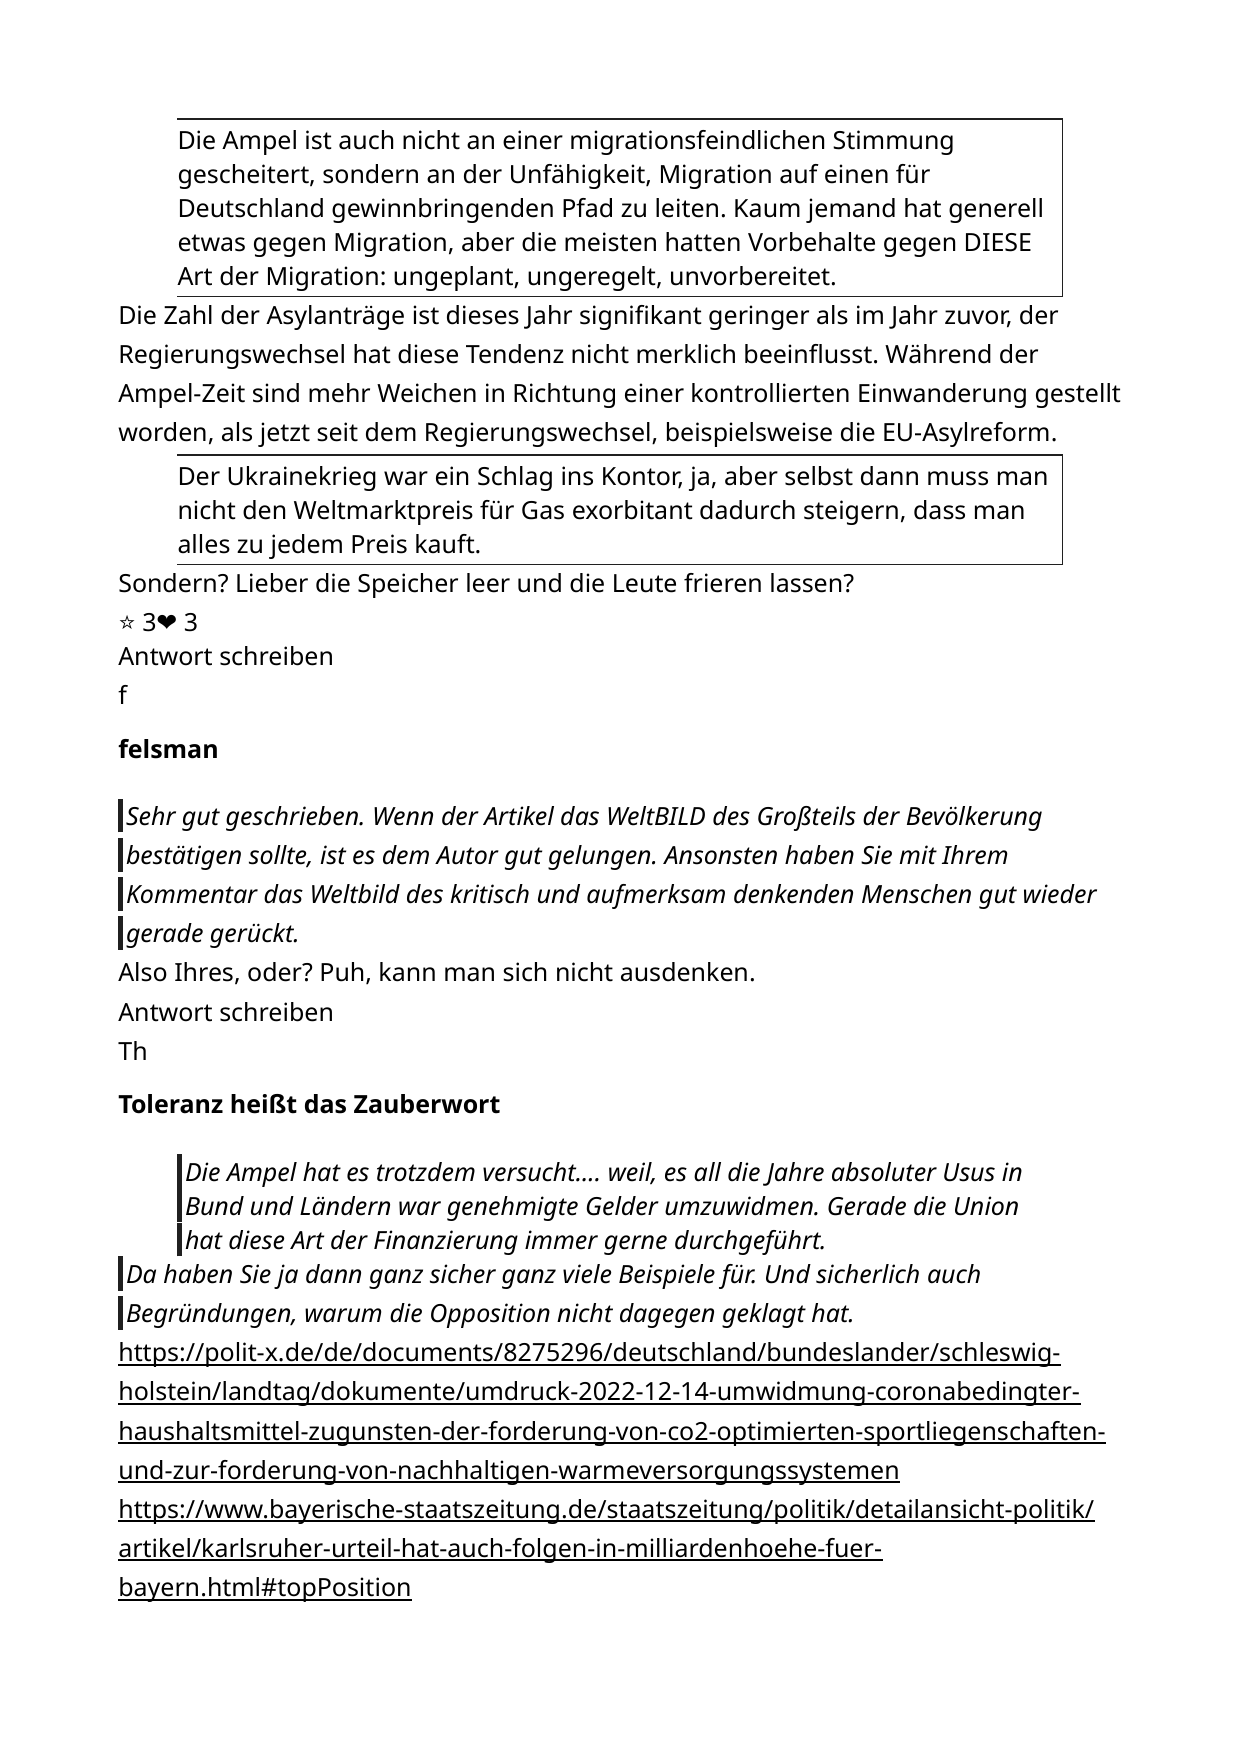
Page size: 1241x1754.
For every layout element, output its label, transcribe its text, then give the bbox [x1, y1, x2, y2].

text Th [118, 1033, 1122, 1067]
text Die Ampel ist auch nicht an einer migrationsfeindlichen Stimmung gescheitert, sondern an der Unfähigkeit, Migration auf einen für Deutschland gewinnbringenden Pfad zu leiten. Kaum jemand hat generell etwas gegen Migration, aber die meisten hatten Vorbehalte gegen DIESE Art der Migration: ungeplant, ungeregelt, unvorbereitet. [177, 120, 1062, 296]
text Antwort schreiben [118, 994, 1122, 1028]
text Also Ihres, oder? Puh, kann man sich nicht ausdenken. [118, 955, 1122, 989]
text Sehr gut geschrieben. Wenn der Artikel das WeltBILD des Großteils der Bevölkerung bestätigen sollte, ist es dem Autor gut gelungen. Ansonsten haben Sie mit Ihrem Kommentar das Weltbild des kritisch und aufmerksam denkenden Menschen gut wieder gerade gerückt. [118, 798, 1122, 950]
subtitle felsman [118, 731, 1122, 765]
text f [118, 678, 1122, 712]
text ⭐️ 3❤️ 3 [118, 604, 1122, 638]
text Antwort schreiben [118, 638, 1122, 672]
text https://polit-x.de/de/documents/8275296/deutschland/bundeslander/schleswig-holstein/landtag/dokumente/umdruck-2022-12-14-umwidmung-coronabedingter-haushaltsmittel-zugunsten-der-forderung-von-co2-optimierten-sportliegenschaften-und-zur-forderung-von-nachhaltigen-warmeversorgungssystemen [118, 1335, 1122, 1486]
text Die Ampel hat es trotzdem versucht.... weil, es all die Jahre absoluter Usus in Bund und Ländern war genehmigte Gelder umzuwidmen. Gerade die Union hat diese Art der Finanzierung immer gerne durchgeführt. [178, 1154, 1063, 1256]
text Da haben Sie ja dann ganz sicher ganz viele Beispiele für. Und sicherlich auch Begründungen, warum die Opposition nicht dagegen geklagt hat. [118, 1256, 1122, 1330]
text Die Zahl der Asylanträge ist dieses Jahr signifikant geringer als im Jahr zuvor, der Regierungswechsel hat diese Tendenz nicht merklich beeinflusst. Während der Ampel-Zeit sind mehr Weichen in Richtung einer kontrollierten Einwanderung gestellt worden, als jetzt seit dem Regierungswechsel, beispielsweise die EU-Asylreform. [118, 297, 1122, 449]
text Der Ukrainekrieg war ein Schlag ins Kontor, ja, aber selbst dann muss man nicht den Weltmarktpreis für Gas exorbitant dadurch steigern, dass man alles zu jedem Preis kauft. [177, 456, 1062, 564]
text https://www.bayerische-staatszeitung.de/staatszeitung/politik/detailansicht-politik/artikel/karlsruher-urteil-hat-auch-folgen-in-milliardenhoehe-fuer-bayern.html#topPosition [118, 1491, 1122, 1604]
text Sondern? Lieber die Speicher leer und die Leute frieren lassen? [118, 565, 1122, 599]
subtitle Toleranz heißt das Zauberwort [118, 1087, 1122, 1121]
